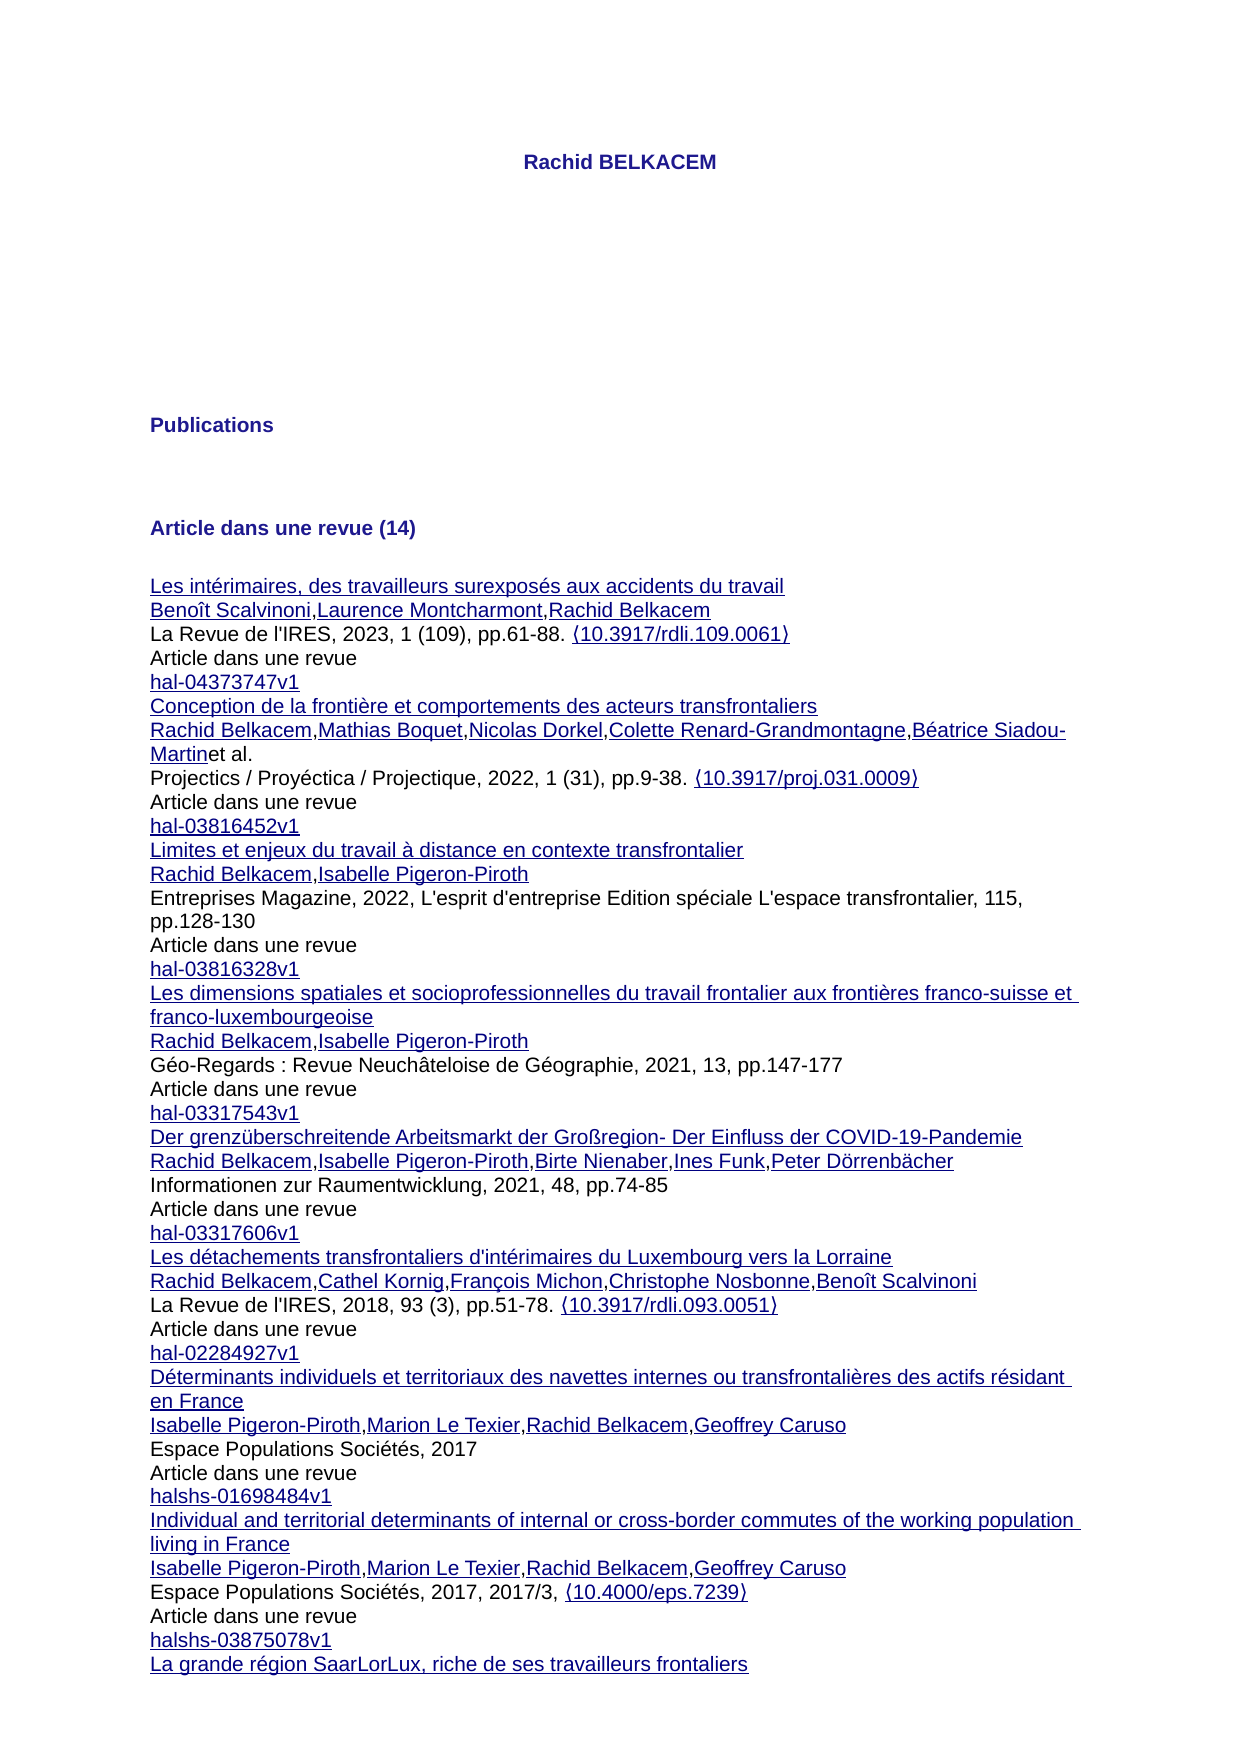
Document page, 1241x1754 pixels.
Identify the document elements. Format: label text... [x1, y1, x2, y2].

table_header Les intérimaires, des travailleurs surexposés aux accidents du travail Benoît Scalvinoni,Laurence Montcharmont,Rachid Belkacem La Revue de l'IRES, 2023, 1 (109), pp.61-88. ⟨10.3917/rdli.109.0061⟩ Article dans une revue hal-04373747v1 [150, 574, 1090, 694]
table_cell Déterminants individuels et territoriaux des navettes internes ou transfrontalières des actifs résidant en France Isabelle Pigeron-Piroth,Marion Le Texier,Rachid Belkacem,Geoffrey Caruso Espace Populations Sociétés, 2017 Article dans une revue halshs-01698484v1 [150, 1365, 1090, 1508]
table_cell Limites et enjeux du travail à distance en contexte transfrontalier Rachid Belkacem,Isabelle Pigeron-Piroth Entreprises Magazine, 2022, L'esprit d'entreprise Edition spéciale L'espace transfrontalier, 115, pp.128-130 Article dans une revue hal-03816328v1 [150, 838, 1090, 981]
table_cell Les détachements transfrontaliers d'intérimaires du Luxembourg vers la Lorraine Rachid Belkacem,Cathel Kornig,François Michon,Christophe Nosbonne,Benoît Scalvinoni La Revue de l'IRES, 2018, 93 (3), pp.51-78. ⟨10.3917/rdli.093.0051⟩ Article dans une revue hal-02284927v1 [150, 1245, 1090, 1364]
table_cell Der grenzüberschreitende Arbeitsmarkt der Großregion- Der Einfluss der COVID-19-Pandemie Rachid Belkacem,Isabelle Pigeron-Piroth,Birte Nienaber,Ines Funk,Peter Dörrenbächer Informationen zur Raumentwicklung, 2021, 48, pp.74-85 Article dans une revue hal-03317606v1 [150, 1125, 1090, 1245]
table_cell La grande région SaarLorLux, riche de ses travailleurs frontaliers [150, 1652, 1090, 1676]
subtitle Rachid BELKACEM [150, 150, 1090, 174]
table_cell Les dimensions spatiales et socioprofessionnelles du travail frontalier aux frontières franco-suisse et franco-luxembourgeoise Rachid Belkacem,Isabelle Pigeron-Piroth Géo-Regards : Revue Neuchâteloise de Géographie, 2021, 13, pp.147-177 Article dans une revue hal-03317543v1 [150, 981, 1090, 1125]
table_cell Individual and territorial determinants of internal or cross-border commutes of the working population living in France Isabelle Pigeron-Piroth,Marion Le Texier,Rachid Belkacem,Geoffrey Caruso Espace Populations Sociétés, 2017, 2017/3, ⟨10.4000/eps.7239⟩ Article dans une revue halshs-03875078v1 [150, 1508, 1090, 1652]
subtitle Publications [150, 412, 1090, 436]
table_cell Conception de la frontière et comportements des acteurs transfrontaliers Rachid Belkacem,Mathias Boquet,Nicolas Dorkel,Colette Renard-Grandmontagne,Béatrice Siadou-Martinet al. Projectics / Proyéctica / Projectique, 2022, 1 (31), pp.9-38. ⟨10.3917/proj.031.0009⟩ Article dans une revue hal-03816452v1 [150, 694, 1090, 837]
subtitle Article dans une revue (14) [150, 516, 1090, 539]
